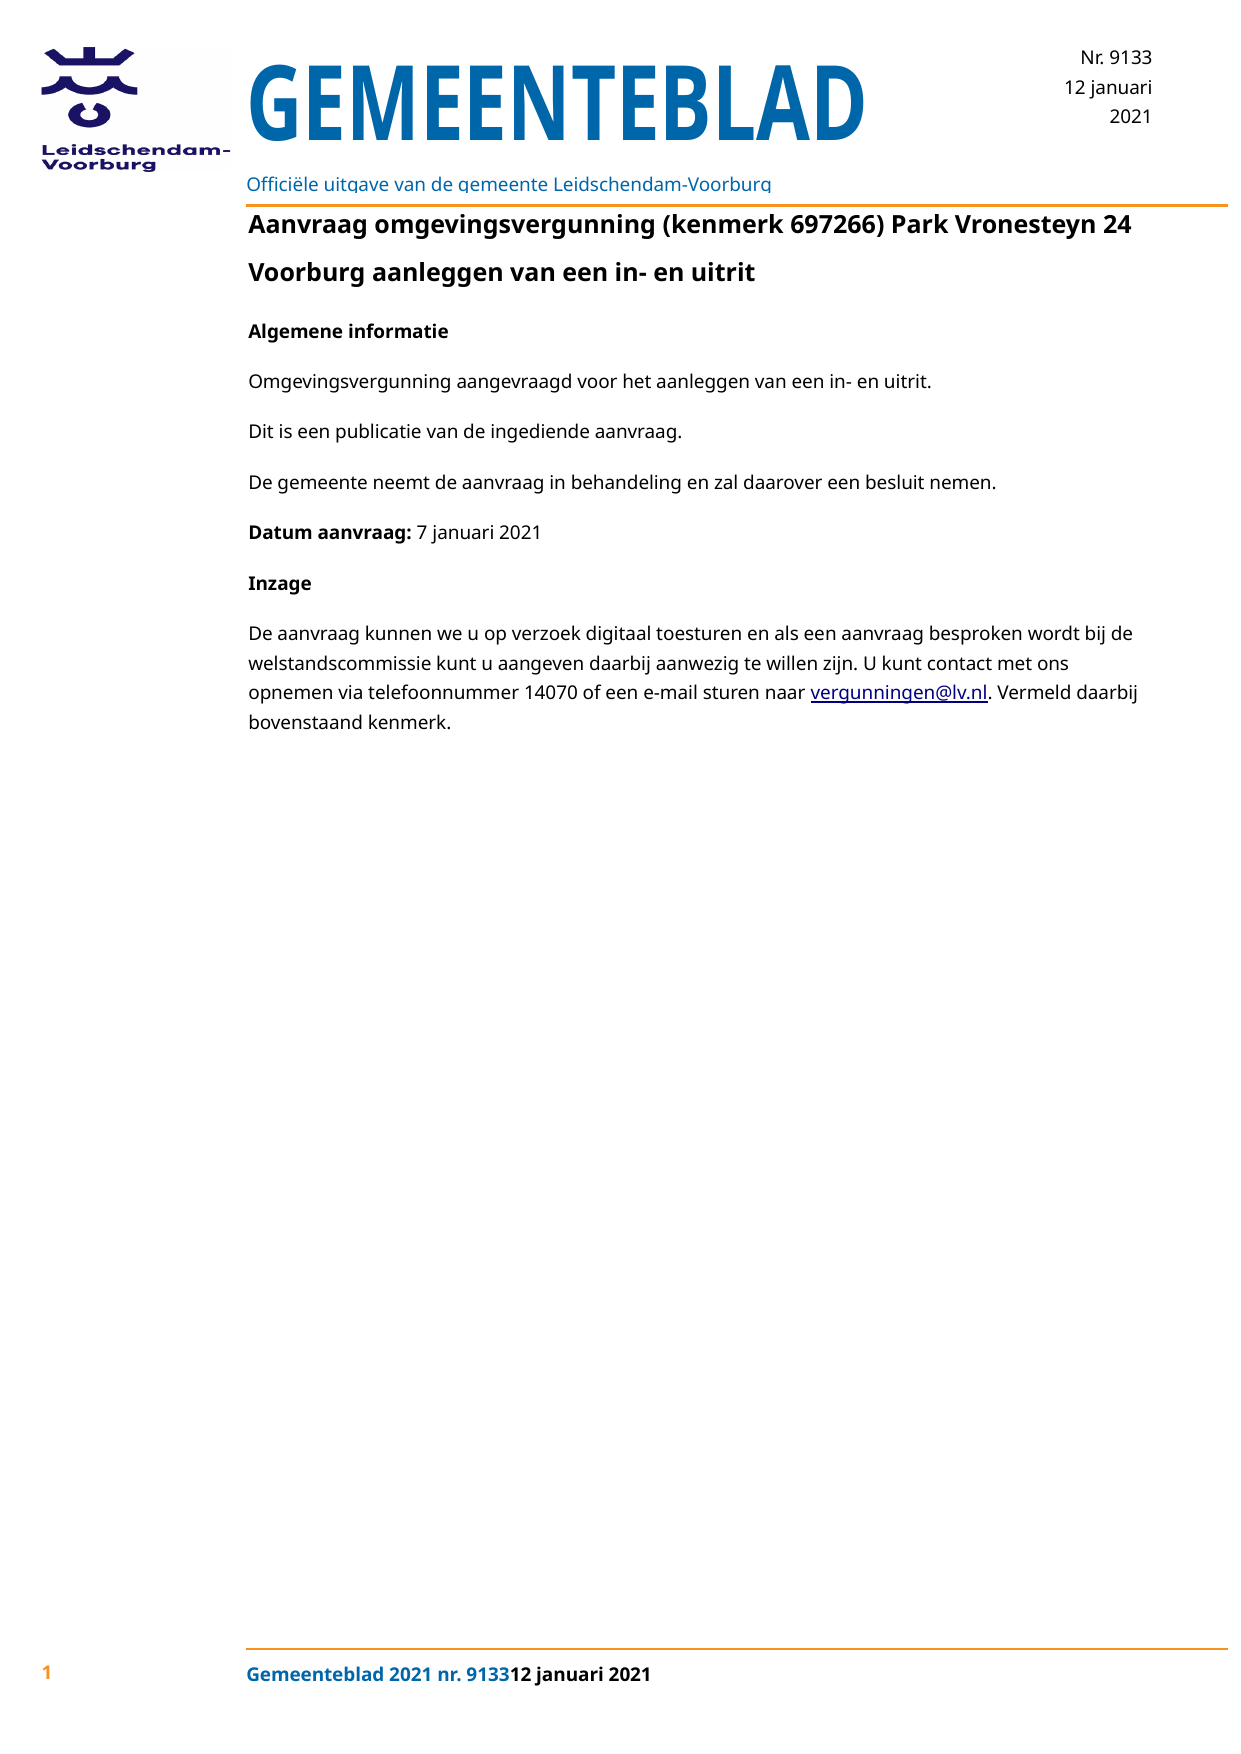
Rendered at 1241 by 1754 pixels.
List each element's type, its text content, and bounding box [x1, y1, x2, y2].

text Algemene informatie [248, 318, 1152, 344]
text Dit is een publicatie van de ingediende aanvraag. [248, 419, 1152, 444]
text De aanvraag kunnen we u op verzoek digitaal toesturen en als een aanvraag besproken wordt bij de welstandscommissie kunt u aangeven daarbij aanwezig te willen zijn. U kunt contact met ons opnemen via telefoonnummer 14070 of een e-mail sturen naar vergunningen@lv.nl. Vermeld daarbij bovenstaand kenmerk. [248, 620, 1152, 735]
text Omgevingsvergunning aangevraagd voor het aanleggen van een in- en uitrit. [248, 368, 1152, 394]
text Aanvraag omgevingsvergunning (kenmerk 697266) Park Vronesteyn 24 Voorburg aanleggen van een in- en uitrit [248, 207, 1152, 288]
picture [41, 47, 231, 172]
text Inzage [248, 570, 1152, 596]
text De gemeente neemt de aanvraag in behandeling en zal daarover een besluit nemen. [248, 469, 1152, 495]
text Datum aanvraag: 7 januari 2021 [248, 519, 1152, 545]
